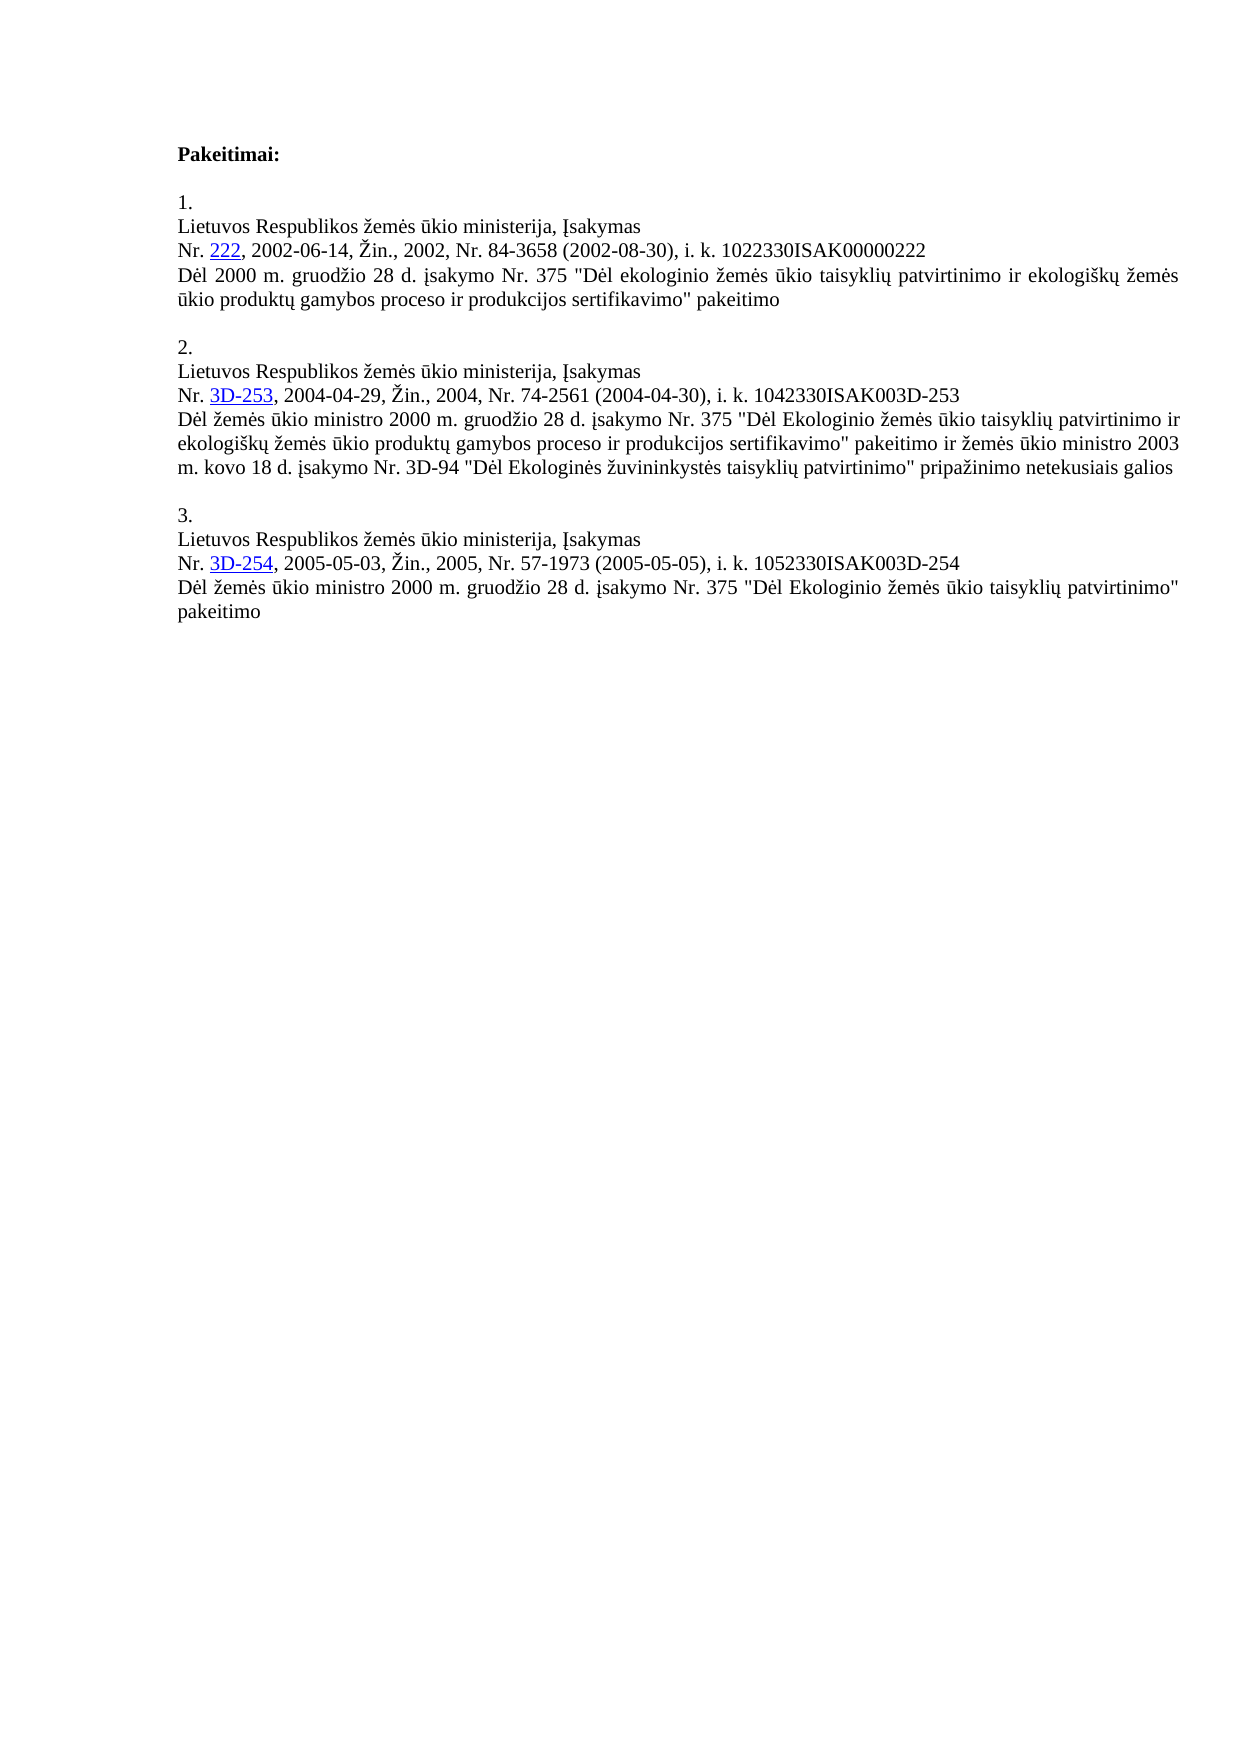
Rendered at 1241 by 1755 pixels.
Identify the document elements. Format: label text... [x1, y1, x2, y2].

text Lietuvos Respublikos žemės ūkio ministerija, Įsakymas [177, 359, 1181, 383]
text 3. [177, 503, 1181, 527]
text Dėl žemės ūkio ministro 2000 m. gruodžio 28 d. įsakymo Nr. 375 "Dėl Ekologinio žemės ūkio taisyklių patvirtinimo" pakeitimo [177, 575, 1181, 623]
text 2. [177, 335, 1181, 359]
text 1. [177, 190, 1181, 214]
text Lietuvos Respublikos žemės ūkio ministerija, Įsakymas [177, 527, 1181, 551]
text Nr. 3D-254, 2005-05-03, Žin., 2005, Nr. 57-1973 (2005-05-05), i. k. 1052330ISAK003D-254 [177, 551, 1181, 575]
text Pakeitimai: [177, 142, 1181, 166]
text Nr. 222, 2002-06-14, Žin., 2002, Nr. 84-3658 (2002-08-30), i. k. 1022330ISAK00000222 [177, 238, 1181, 262]
text Dėl 2000 m. gruodžio 28 d. įsakymo Nr. 375 "Dėl ekologinio žemės ūkio taisyklių patvirtinimo ir ekologiškų žemės ūkio produktų gamybos proceso ir produkcijos sertifikavimo" pakeitimo [177, 262, 1181, 311]
text Nr. 3D-253, 2004-04-29, Žin., 2004, Nr. 74-2561 (2004-04-30), i. k. 1042330ISAK003D-253 [177, 383, 1181, 407]
text Lietuvos Respublikos žemės ūkio ministerija, Įsakymas [177, 214, 1181, 238]
text Dėl žemės ūkio ministro 2000 m. gruodžio 28 d. įsakymo Nr. 375 "Dėl Ekologinio žemės ūkio taisyklių patvirtinimo ir ekologiškų žemės ūkio produktų gamybos proceso ir produkcijos sertifikavimo" pakeitimo ir žemės ūkio ministro 2003 m. kovo 18 d. įsakymo Nr. 3D-94 "Dėl Ekologinės žuvininkystės taisyklių patvirtinimo" pripažinimo netekusiais galios [177, 407, 1181, 479]
